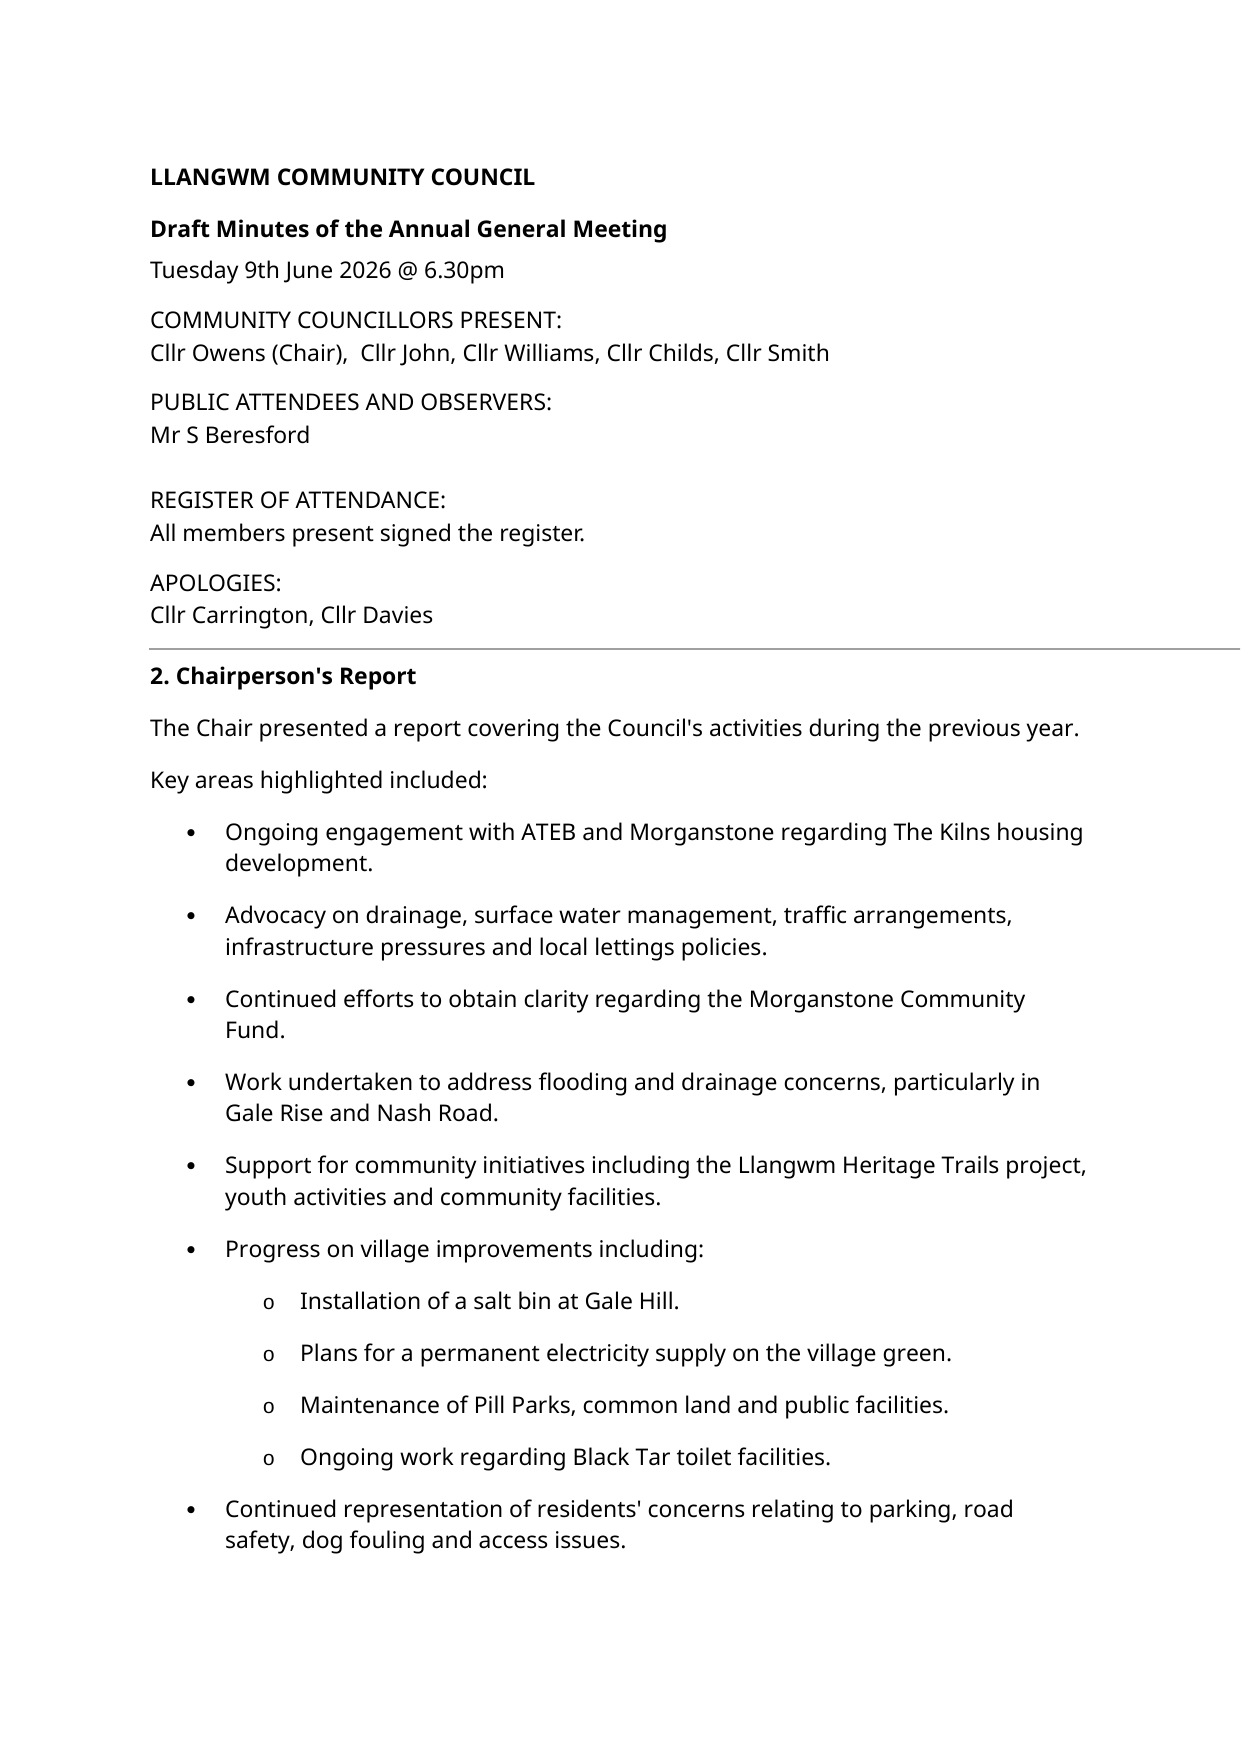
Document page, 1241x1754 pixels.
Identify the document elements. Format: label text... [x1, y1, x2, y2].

list Support for community initiatives including the Llangwm Heritage Trails project, youth activities and community facilities. [187, 1149, 1090, 1212]
subtitle Draft Minutes of the Annual General Meeting [150, 212, 1090, 244]
list Continued representation of residents' concerns relating to parking, road safety, dog fouling and access issues. [187, 1493, 1090, 1556]
text REGISTER OF ATTENDANCE: All members present signed the register. [150, 484, 1090, 548]
list Continued efforts to obtain clarity regarding the Morganstone Community Fund. [187, 983, 1090, 1045]
text Tuesday 9th June 2026 @ 6.30pm [150, 254, 1090, 285]
text Mr S Beresford [150, 419, 1090, 450]
text Key areas highlighted included: [150, 764, 1090, 795]
list Ongoing work regarding Black Tar toilet facilities. [262, 1441, 1090, 1472]
list Ongoing engagement with ATEB and Morganstone regarding The Kilns housing development. [187, 816, 1090, 878]
subtitle LLANGWM COMMUNITY COUNCIL [150, 160, 1090, 192]
text PUBLIC ATTENDEES AND OBSERVERS: [150, 386, 1090, 417]
list Maintenance of Pill Parks, common land and public facilities. [262, 1389, 1090, 1420]
text The Chair presented a report covering the Council's activities during the previous year. [150, 712, 1090, 743]
list Plans for a permanent electricity supply on the village green. [262, 1337, 1090, 1368]
list Progress on village improvements including: [187, 1233, 1090, 1264]
text APOLOGIES: Cllr Carrington, Cllr Davies [150, 567, 1090, 631]
list Advocacy on drainage, surface water management, traffic arrangements, infrastructure pressures and local lettings policies. [187, 899, 1090, 962]
list Installation of a salt bin at Gale Hill. [262, 1285, 1090, 1316]
list Work undertaken to address flooding and drainage concerns, particularly in Gale Rise and Nash Road. [187, 1066, 1090, 1128]
text COMMUNITY COUNCILLORS PRESENT: Cllr Owens (Chair), Cllr John, Cllr Williams, Cllr Childs, Cllr Smith [150, 304, 1090, 368]
subtitle 2. Chairperson's Report [150, 660, 1090, 691]
